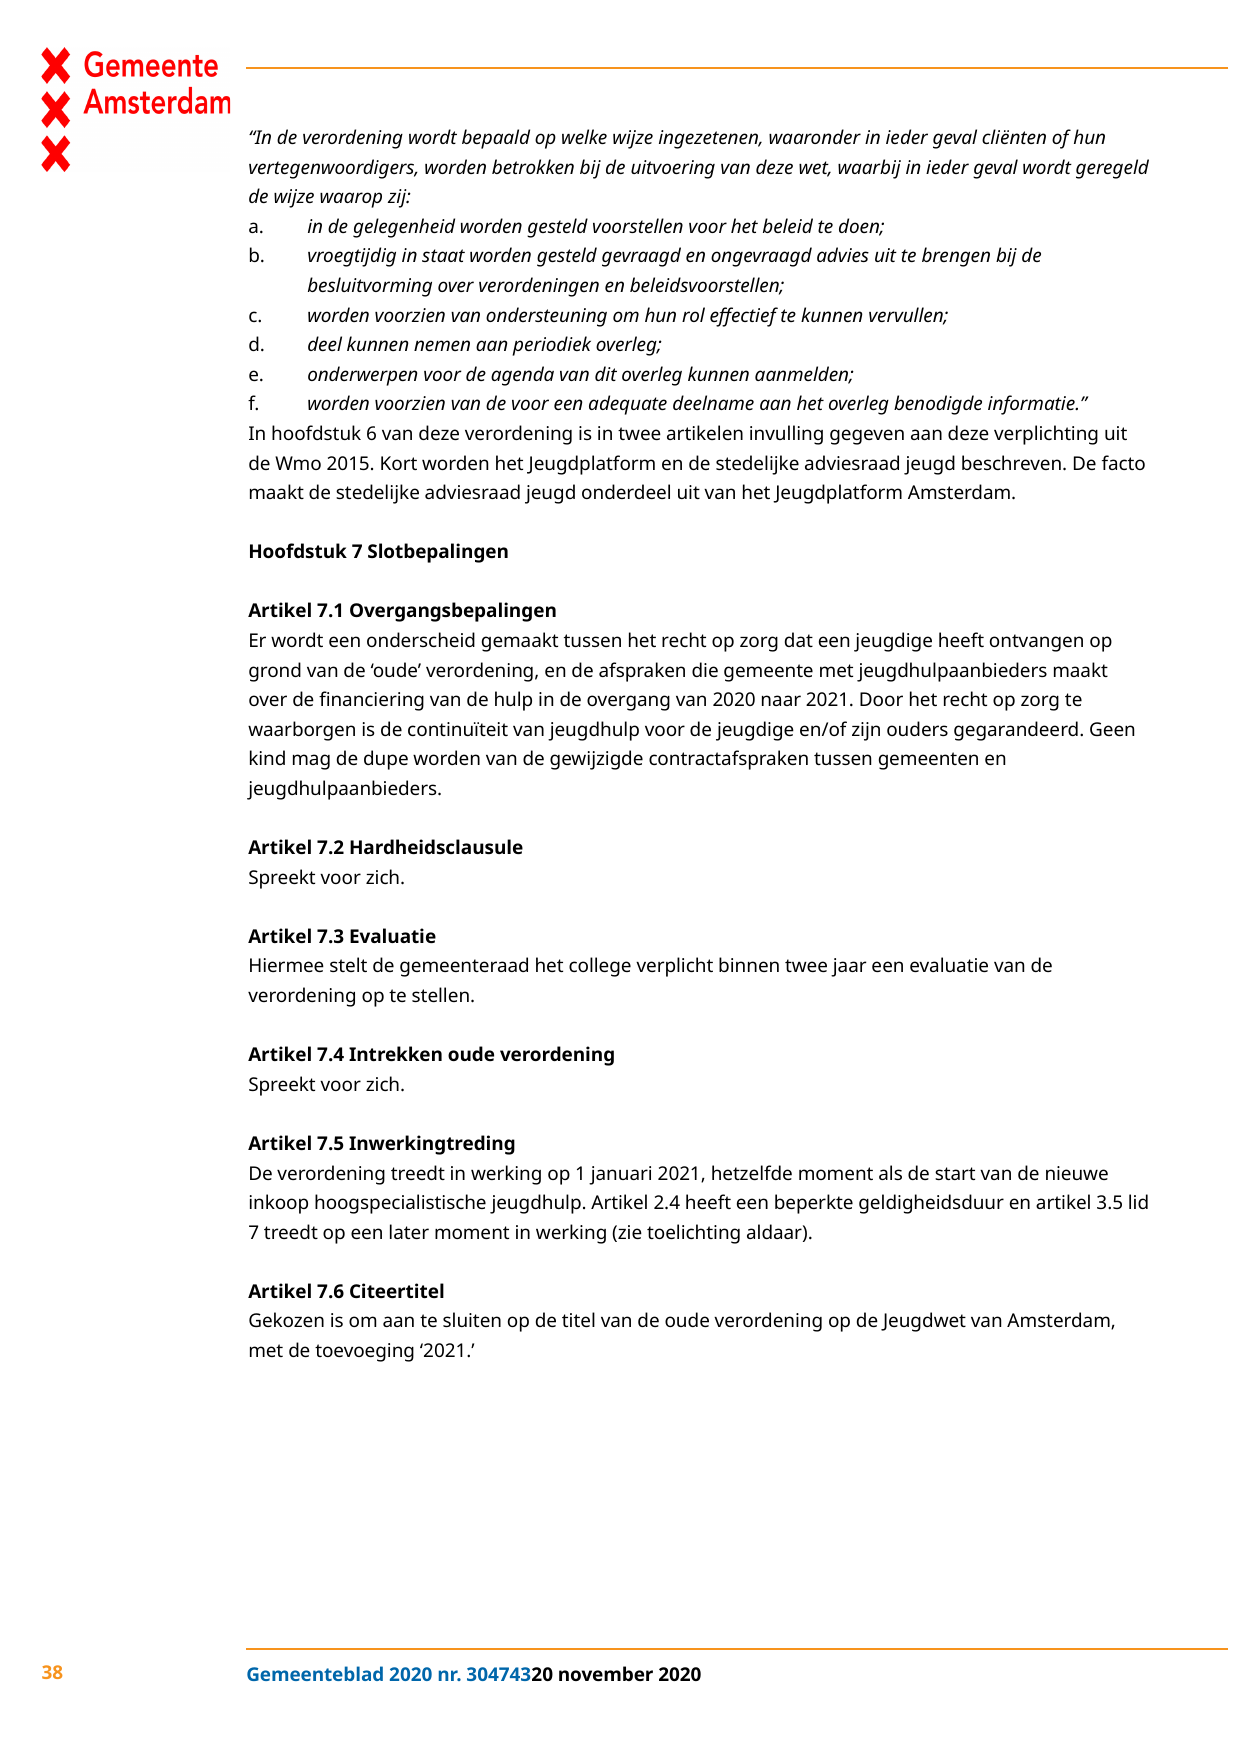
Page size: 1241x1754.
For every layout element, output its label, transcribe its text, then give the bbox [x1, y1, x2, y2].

text In hoofdstuk 6 van deze verordening is in twee artikelen invulling gegeven aan deze verplichting uit de Wmo 2015. Kort worden het Jeugdplatform en de stedelijke adviesraad jeugd beschreven. De facto maakt de stedelijke adviesraad jeugd onderdeel uit van het Jeugdplatform Amsterdam. [248, 420, 1152, 505]
text De verordening treedt in werking op 1 januari 2021, hetzelfde moment als de start van de nieuwe inkoop hoogspecialistische jeugdhulp. Artikel 2.4 heeft een beperkte geldigheidsduur en artikel 3.5 lid 7 treedt op een later moment in werking (zie toelichting aldaar). [248, 1160, 1152, 1245]
text Hoofdstuk 7 Slotbepalingen [248, 538, 1152, 564]
text Artikel 7.6 Citeertitel [248, 1278, 1152, 1304]
text Gekozen is om aan te sluiten op de titel van de oude verordening op de Jeugdwet van Amsterdam, met de toevoeging ‘2021.’ [248, 1308, 1152, 1363]
list in de gelegenheid worden gesteld voorstellen voor het beleid te doen; [248, 213, 1152, 239]
text Hiermee stelt de gemeenteraad het college verplicht binnen twee jaar een evaluatie van de verordening op te stellen. [248, 953, 1152, 1008]
list vroegtijdig in staat worden gesteld gevraagd en ongevraagd advies uit te brengen bij de besluitvorming over verordeningen en beleidsvoorstellen; [248, 243, 1152, 298]
list onderwerpen voor de agenda van dit overleg kunnen aanmelden; [248, 361, 1152, 387]
text Artikel 7.4 Intrekken oude verordening [248, 1041, 1152, 1067]
list worden voorzien van ondersteuning om hun rol effectief te kunnen vervullen; [248, 302, 1152, 328]
list deel kunnen nemen aan periodiek overleg; [248, 331, 1152, 357]
text Artikel 7.5 Inwerkingtreding [248, 1130, 1152, 1156]
text Artikel 7.3 Evaluatie [248, 923, 1152, 949]
text Spreekt voor zich. [248, 864, 1152, 890]
text “In de verordening wordt bepaald op welke wijze ingezetenen, waaronder in ieder geval cliënten of hun vertegenwoordigers, worden betrokken bij de uitvoering van deze wet, waarbij in ieder geval wordt geregeld de wijze waarop zij: [248, 124, 1152, 209]
list worden voorzien van de voor een adequate deelname aan het overleg benodigde informatie.” [248, 391, 1152, 416]
text Er wordt een onderscheid gemaakt tussen het recht op zorg dat een jeugdige heeft ontvangen op grond van de ‘oude’ verordening, en de afspraken die gemeente met jeugdhulpaanbieders maakt over de financiering van de hulp in de overgang van 2020 naar 2021. Door het recht op zorg te waarborgen is de continuïteit van jeugdhulp voor de jeugdige en/of zijn ouders gegarandeerd. Geen kind mag de dupe worden van de gewijzigde contractafspraken tussen gemeenten en jeugdhulpaanbieders. [248, 627, 1152, 801]
text Artikel 7.1 Overgangsbepalingen [248, 598, 1152, 623]
text Artikel 7.2 Hardheidsclausule [248, 834, 1152, 860]
text Spreekt voor zich. [248, 1071, 1152, 1097]
picture [41, 47, 231, 172]
